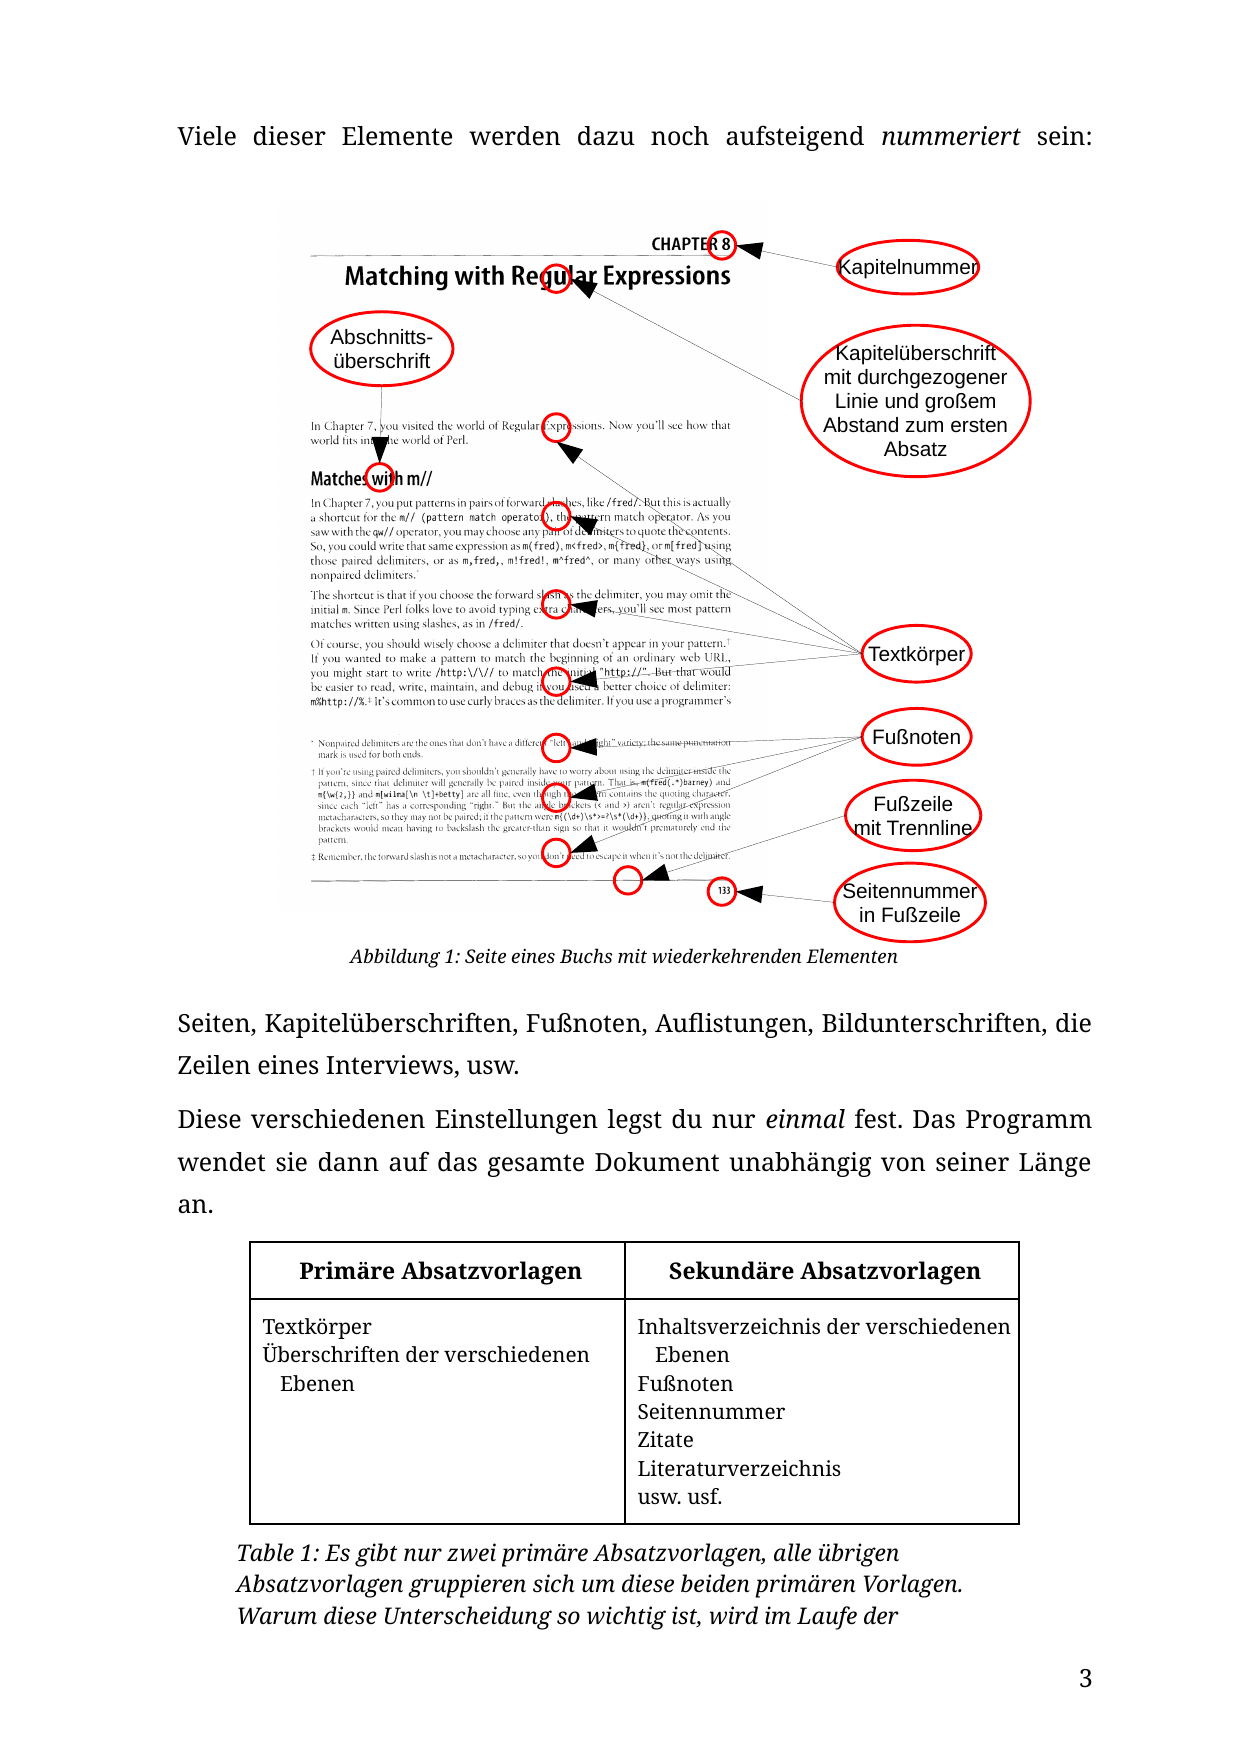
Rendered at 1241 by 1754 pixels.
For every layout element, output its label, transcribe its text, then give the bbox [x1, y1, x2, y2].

picture [276, 195, 771, 915]
table_header Primäre Absatzvorlagen [251, 1243, 624, 1298]
text Abbildung 1: Seite eines Buchs mit wiederkehrenden Elementen [276, 386, 993, 969]
picture [710, 234, 734, 257]
picture [545, 504, 568, 528]
text Abbildung 1: Seite eines Buchs mit wiederkehrenden Elementen [771, 592, 850, 647]
text Abbildung 1: Seite eines Buchs mit wiederkehrenden Elementen [276, 186, 993, 399]
text Abbildung 1: Seite eines Buchs mit wiederkehrenden Elementen [771, 639, 857, 662]
picture [545, 786, 568, 809]
picture [545, 593, 568, 616]
text Viele dieser Elemente werden dazu noch aufsteigend nummeriert sein: Seiten, Kapitelüberschriften, Fußnoten, Auflistungen, Bildunterschriften, die Zeilen eines Interviews, usw. [177, 118, 1093, 1082]
picture [710, 880, 734, 903]
text Table 1: Es gibt nur zwei primäre Absatzvorlagen, alle übrigen Absatzvorlagen gruppieren sich um diese beiden primären Vorlagen. Warum diese Unterscheidung so wichtig ist, wird im Laufe der [236, 1537, 1033, 1631]
text Abbildung 1: Seite eines Buchs mit wiederkehrenden Elementen [771, 738, 850, 755]
text Abbildung 1: Seite eines Buchs mit wiederkehrenden Elementen [771, 740, 851, 772]
table_cell Textkörper Überschriften der verschiedenen Ebenen [251, 1300, 624, 1523]
table_header Sekundäre Absatzvorlagen [626, 1243, 1018, 1298]
picture [545, 267, 568, 290]
picture [545, 736, 568, 760]
picture [545, 670, 568, 693]
text Diese verschiedenen Einstellungen legst du nur einmal fest. Das Programm wendet sie dann auf das gesamte Dokument unabhängig von seiner Länge an. [177, 1102, 1093, 1221]
picture [616, 869, 640, 892]
table_cell Inhaltsverzeichnis der verschiedenen Ebenen Fußnoten Seitennummer Zitate Literaturverzeichnis usw. usf. [626, 1300, 1018, 1523]
picture [545, 841, 568, 865]
picture [545, 416, 568, 440]
text Abbildung 1: Seite eines Buchs mit wiederkehrenden Elementen [771, 612, 856, 652]
